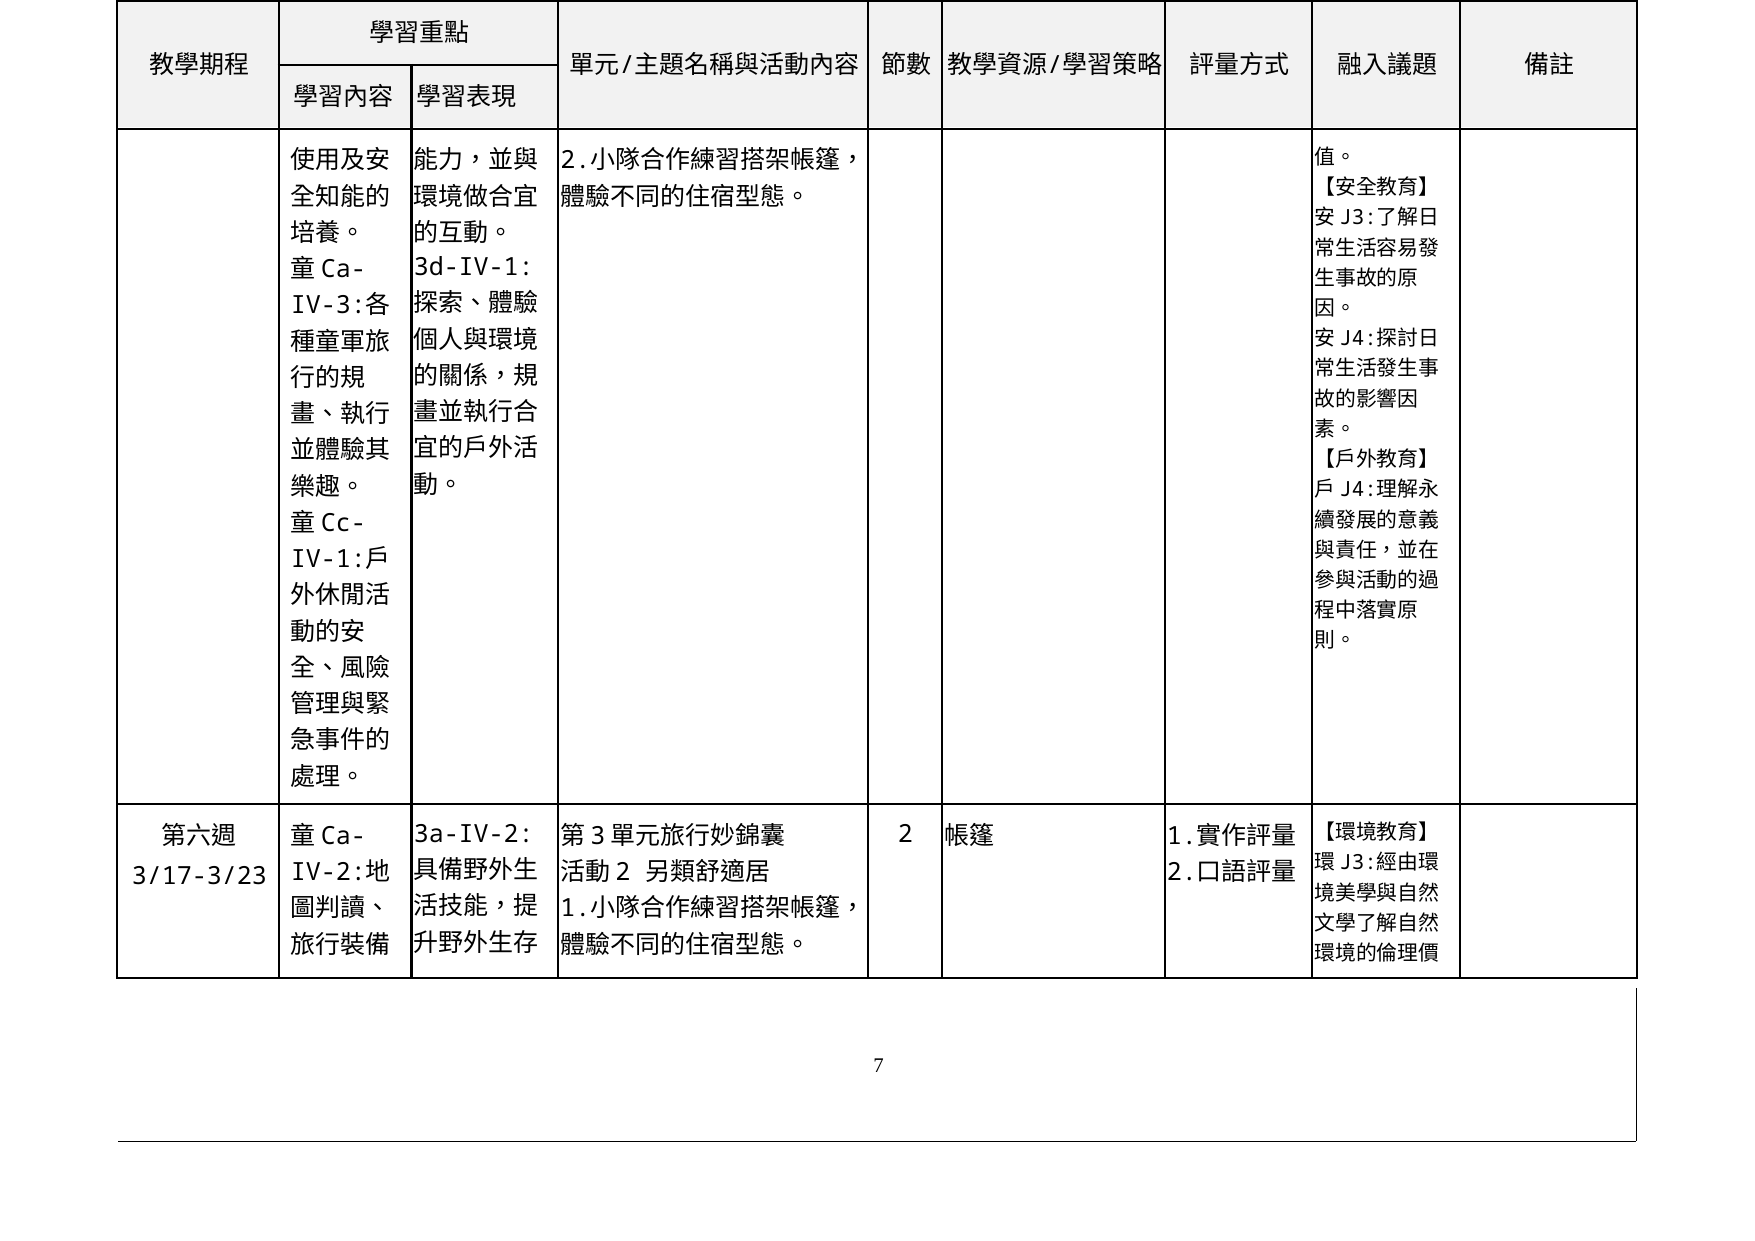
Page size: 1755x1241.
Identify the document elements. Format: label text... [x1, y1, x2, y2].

table_cell [118, 130, 278, 803]
table_cell [1461, 130, 1636, 803]
table_cell 3a-IV-2:具備野外生活技能，提升野外生存 [413, 805, 557, 977]
table_header 教學資源/學習策略 [943, 2, 1164, 127]
table_cell 【環境教育】 環J3:經由環境美學與自然文學了解自然環境的倫理價 [1313, 805, 1459, 977]
table_cell 學習表現 [413, 66, 557, 127]
table_header 評量方式 [1166, 2, 1311, 127]
table_cell 帳篷 [943, 805, 1164, 977]
table_cell 使用及安全知能的培養。 童Ca-IV-3:各種童軍旅行的規畫、執行並體驗其樂趣。 童Cc-IV-1:戶外休閒活動的安全、風險管理與緊急事件的處理。 [280, 130, 410, 803]
table_cell 能力，並與環境做合宜的互動。 3d-IV-1:探索、體驗個人與環境的關係，規畫並執行合宜的戶外活動。 [413, 130, 557, 803]
table_cell [943, 130, 1164, 803]
table_cell 1.實作評量 2.口語評量 [1166, 805, 1311, 977]
table_header 融入議題 [1313, 2, 1459, 127]
table_cell [869, 130, 941, 803]
table_cell 第六週 3/17-3/23 [118, 805, 278, 977]
table_cell 2 [869, 805, 941, 977]
table_cell 學習內容 [280, 66, 410, 127]
table_cell 第3單元旅行妙錦囊 活動2 另類舒適居 1.小隊合作練習搭架帳篷，體驗不同的住宿型態。 [559, 805, 867, 977]
table_cell 值。 【安全教育】 安J3:了解日常生活容易發生事故的原因。 安J4:探討日常生活發生事故的影響因素。 【戶外教育】 戶J4:理解永續發展的意義與責任，並在參與活動的過程中落實原則。 [1313, 130, 1459, 803]
table_header 教學期程 [118, 2, 278, 127]
table_cell [1461, 805, 1636, 977]
table_cell 2.小隊合作練習搭架帳篷，體驗不同的住宿型態。 [559, 130, 867, 803]
table_header 節數 [869, 2, 941, 127]
table_cell [1166, 130, 1311, 803]
table_header 備註 [1461, 2, 1636, 127]
table_header 學習重點 [280, 2, 557, 64]
table_cell 童Ca-IV-2:地圖判讀、旅行裝備 [280, 805, 410, 977]
table_header 單元/主題名稱與活動內容 [559, 2, 867, 127]
